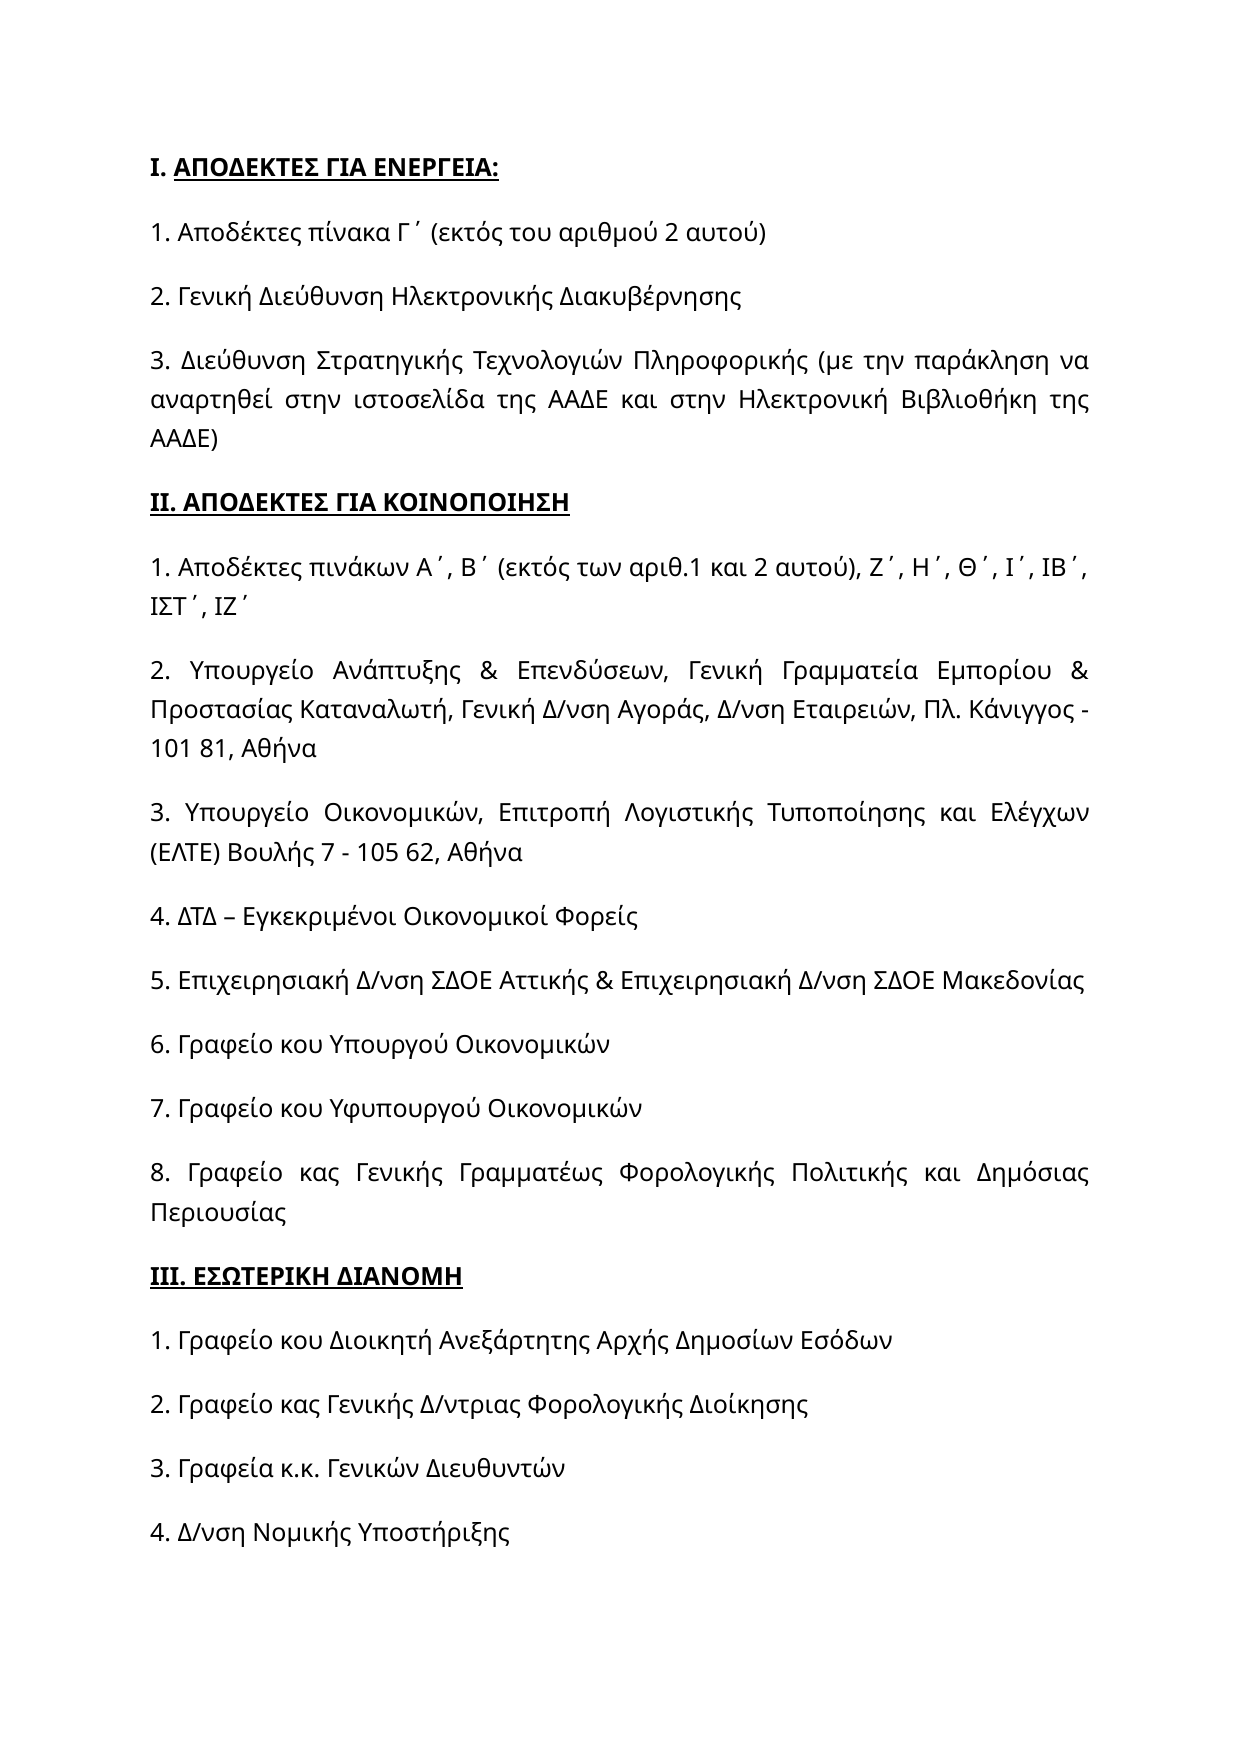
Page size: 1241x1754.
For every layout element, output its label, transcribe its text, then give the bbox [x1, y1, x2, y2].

text 7. Γραφείο κου Υφυπουργού Οικονομικών [150, 1091, 1090, 1125]
text 3. Γραφεία κ.κ. Γενικών Διευθυντών [150, 1451, 1090, 1485]
text Ι. ΑΠΟΔΕΚΤΕΣ ΓΙΑ ΕΝΕΡΓΕΙΑ: [150, 150, 1090, 184]
text 5. Επιχειρησιακή Δ/νση ΣΔΟΕ Αττικής & Επιχειρησιακή Δ/νση ΣΔΟΕ Μακεδονίας [150, 962, 1090, 997]
text 4. Δ/νση Νομικής Υποστήριξης [150, 1515, 1090, 1549]
text 2. Υπουργείο Ανάπτυξης & Επενδύσεων, Γενική Γραμματεία Εμπορίου & Προστασίας Καταναλωτή, Γενική Δ/νση Αγοράς, Δ/νση Εταιρειών, Πλ. Κάνιγγος - 101 81, Αθήνα [150, 652, 1090, 765]
text 2. Γραφείο κας Γενικής Δ/ντριας Φορολογικής Διοίκησης [150, 1387, 1090, 1421]
text 1. Αποδέκτες πινάκων Α΄, Β΄ (εκτός των αριθ.1 και 2 αυτού), Ζ΄, Η΄, Θ΄, Ι΄, ΙΒ΄, ΙΣΤ΄, ΙΖ΄ [150, 549, 1090, 622]
text 1. Γραφείο κου Διοικητή Ανεξάρτητης Αρχής Δημοσίων Εσόδων [150, 1322, 1090, 1357]
text ΙΙΙ. ΕΣΩΤΕΡΙΚΗ ΔΙΑΝΟΜΗ [150, 1258, 1090, 1292]
text 6. Γραφείο κου Υπουργού Οικονομικών [150, 1027, 1090, 1061]
text 3. Διεύθυνση Στρατηγικής Τεχνολογιών Πληροφορικής (με την παράκληση να αναρτηθεί στην ιστοσελίδα της ΑΑΔΕ και στην Ηλεκτρονική Βιβλιοθήκη της ΑΑΔΕ) [150, 342, 1090, 455]
text 8. Γραφείο κας Γενικής Γραμματέως Φορολογικής Πολιτικής και Δημόσιας Περιουσίας [150, 1155, 1090, 1228]
text 1. Αποδέκτες πίνακα Γ΄ (εκτός του αριθμού 2 αυτού) [150, 214, 1090, 248]
text ΙΙ. ΑΠΟΔΕΚΤΕΣ ΓΙΑ ΚΟΙΝΟΠΟΙΗΣΗ [150, 485, 1090, 519]
text 2. Γενική Διεύθυνση Ηλεκτρονικής Διακυβέρνησης [150, 278, 1090, 312]
text 4. ΔΤΔ – Εγκεκριμένοι Οικονομικοί Φορείς [150, 898, 1090, 932]
text 3. Υπουργείο Οικονομικών, Επιτροπή Λογιστικής Τυποποίησης και Ελέγχων (ΕΛΤΕ) Βουλής 7 - 105 62, Αθήνα [150, 795, 1090, 868]
